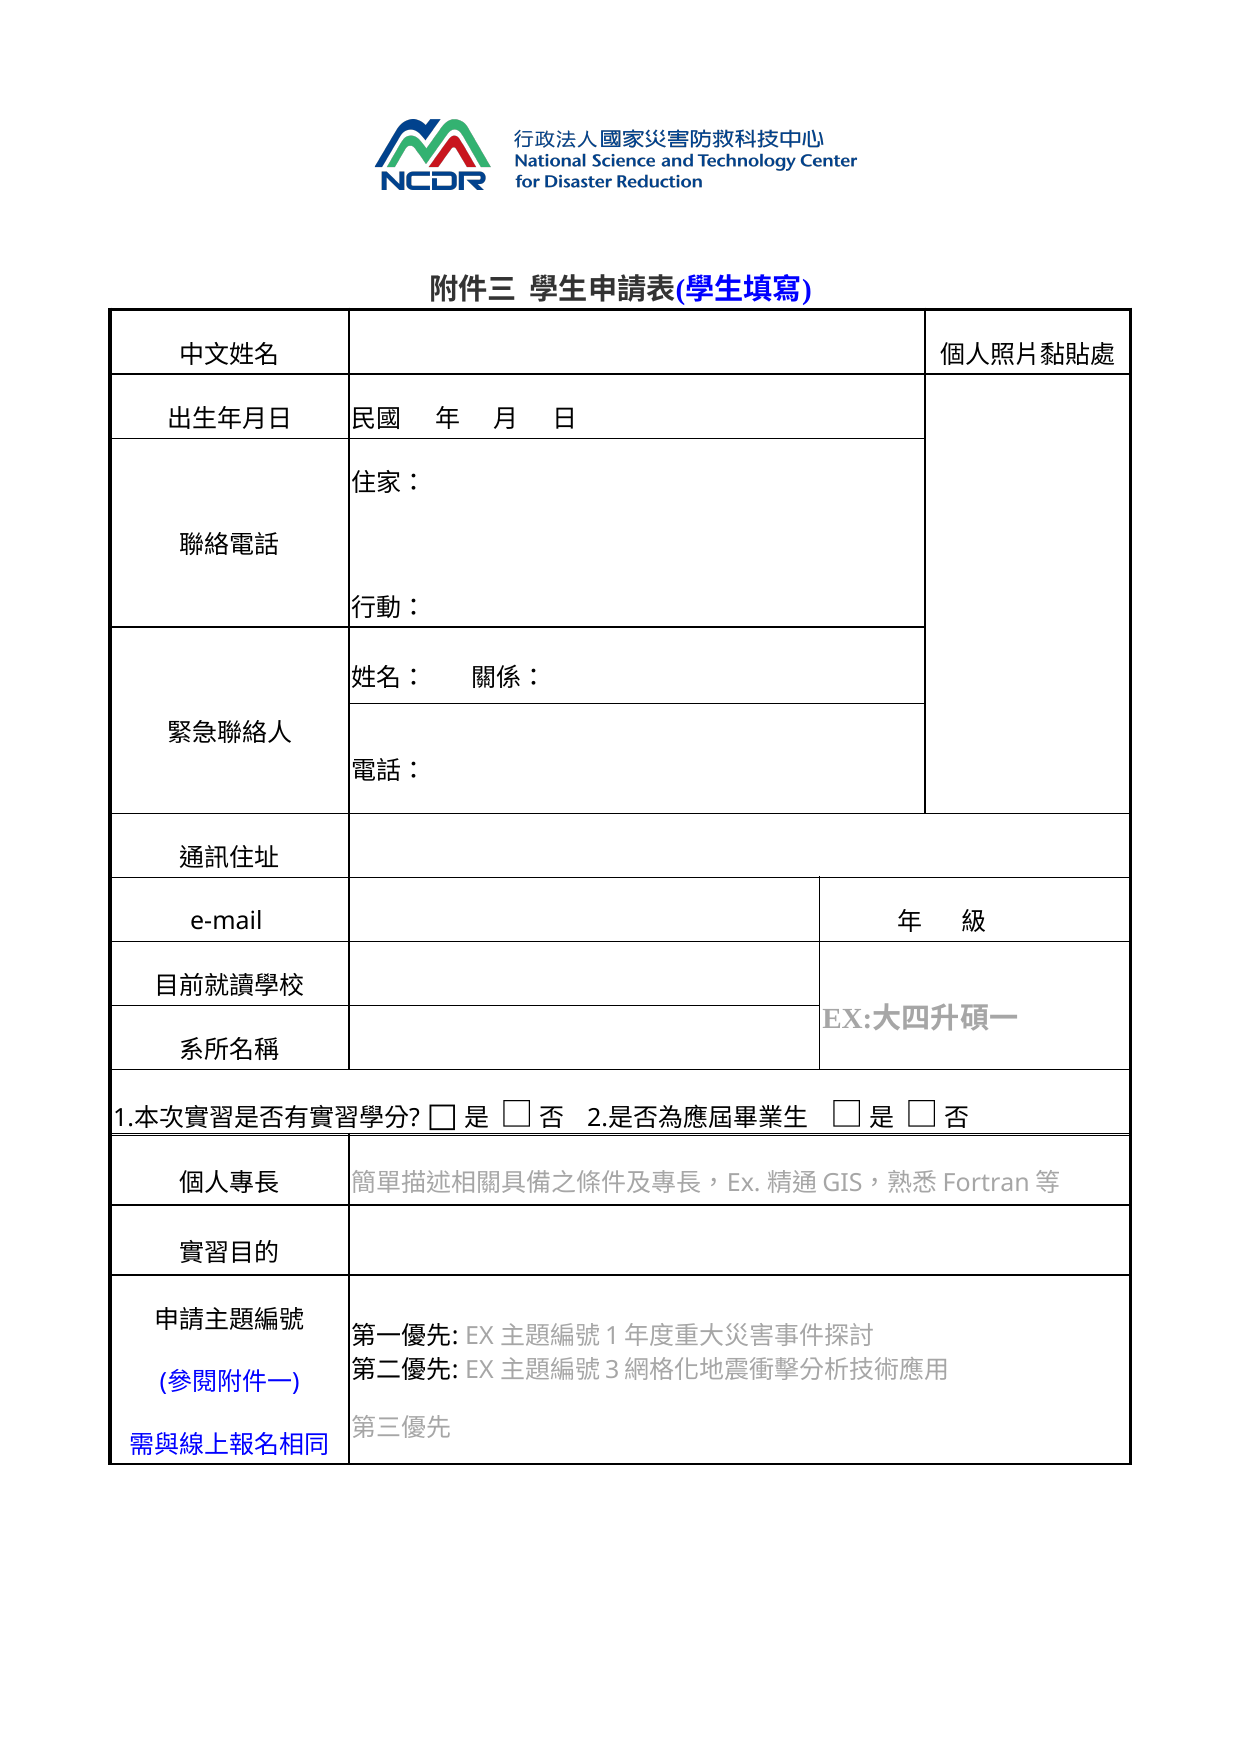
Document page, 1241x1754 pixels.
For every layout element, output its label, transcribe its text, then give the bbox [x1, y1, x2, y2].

text 附件三 學生申請表(學生填寫) [112, 245, 1128, 308]
table_cell 姓名： 關係： [350, 628, 924, 703]
table_cell [350, 878, 819, 941]
table_cell 個人專長 [112, 1136, 348, 1204]
table_cell 實習目的 [112, 1206, 348, 1274]
table_cell EX:大四升碩一 [820, 942, 1129, 1069]
table_cell 系所名稱 [112, 1006, 348, 1069]
table_cell 住家： 行動： [350, 439, 924, 626]
table_cell 電話： [350, 704, 924, 812]
table_cell 簡單描述相關具備之條件及專長，Ex. 精通GIS，熟悉Fortran等 [350, 1136, 1129, 1204]
table_header 個人照片黏貼處 [926, 311, 1129, 373]
table_cell [350, 814, 1129, 876]
table_cell [926, 375, 1129, 812]
table_cell e-mail [112, 878, 348, 941]
table_cell 通訊住址 [112, 814, 348, 876]
table_cell 聯絡電話 [112, 439, 348, 626]
table_header [350, 311, 924, 373]
table_cell 1.本次實習是否有實習學分? □ 是 □ 否 2.是否為應屆畢業生 □ 是 □ 否 [112, 1070, 1129, 1133]
table_cell 年 級 [820, 878, 1129, 941]
table_cell 申請主題編號 (參閱附件一) 需與線上報名相同 [112, 1276, 348, 1463]
table_cell [350, 942, 819, 1004]
table_cell 目前就讀學校 [112, 942, 348, 1004]
table_cell [350, 1206, 1129, 1274]
table_header 中文姓名 [112, 311, 348, 373]
table_cell 第一優先: EX 主題編號1年度重大災害事件探討 第二優先: EX 主題編號3網格化地震衝擊分析技術應用 第三優先 [350, 1276, 1129, 1463]
table_cell 緊急聯絡人 [112, 628, 348, 812]
table_cell 出生年月日 [112, 375, 348, 437]
table_cell [350, 1006, 819, 1069]
table_cell 民國 年 月 日 [350, 375, 924, 437]
